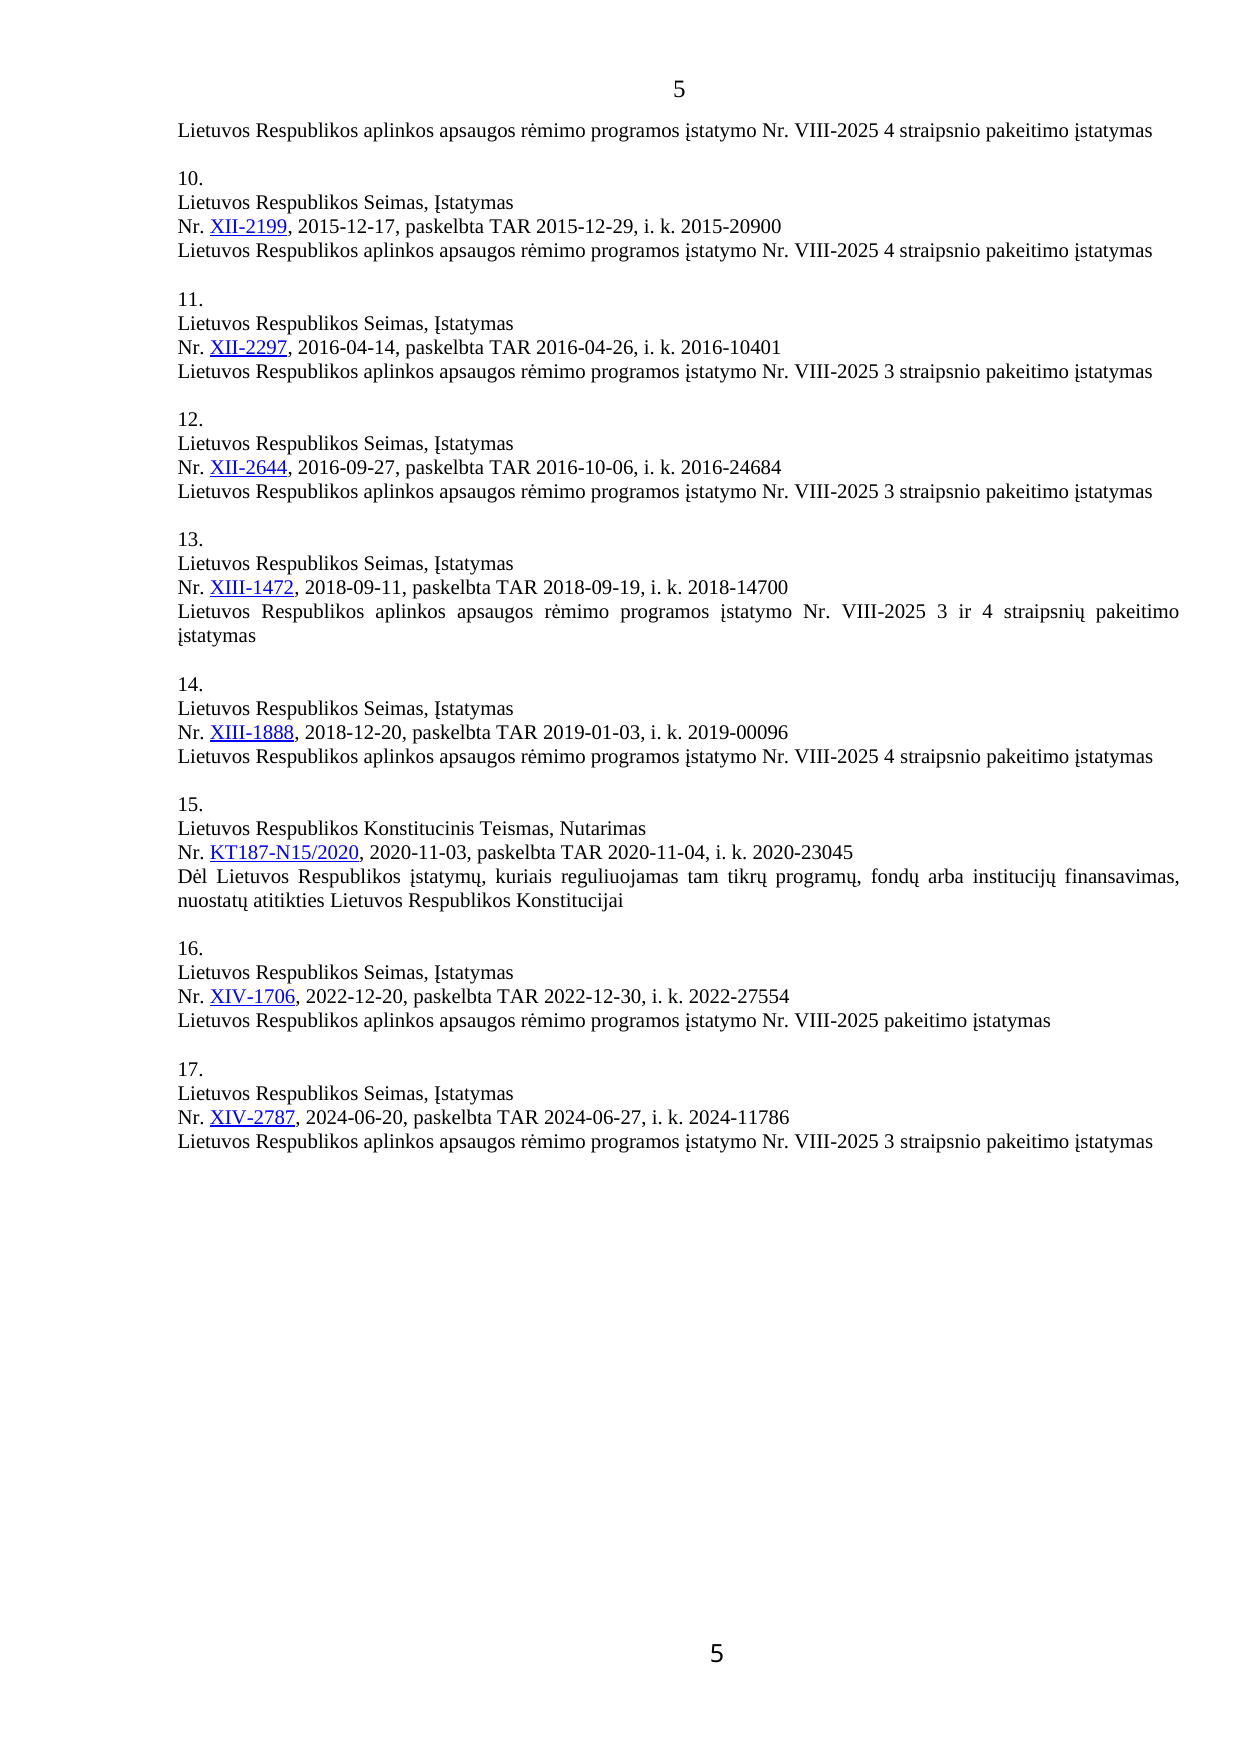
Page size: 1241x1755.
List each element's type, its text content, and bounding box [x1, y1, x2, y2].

text Lietuvos Respublikos Seimas, Įstatymas [177, 960, 1181, 984]
text Lietuvos Respublikos aplinkos apsaugos rėmimo programos įstatymo Nr. VIII-2025 3 straipsnio pakeitimo įstatymas [177, 479, 1181, 503]
text Lietuvos Respublikos Seimas, Įstatymas [177, 431, 1181, 455]
text Lietuvos Respublikos aplinkos apsaugos rėmimo programos įstatymo Nr. VIII-2025 4 straipsnio pakeitimo įstatymas [177, 118, 1181, 142]
text 14. [177, 672, 1181, 696]
text Lietuvos Respublikos Seimas, Įstatymas [177, 1081, 1181, 1105]
text Lietuvos Respublikos Seimas, Įstatymas [177, 696, 1181, 720]
text Nr. XIII-1888, 2018-12-20, paskelbta TAR 2019-01-03, i. k. 2019-00096 [177, 720, 1181, 744]
text Lietuvos Respublikos aplinkos apsaugos rėmimo programos įstatymo Nr. VIII-2025 4 straipsnio pakeitimo įstatymas [177, 744, 1181, 768]
text Nr. XII-2297, 2016-04-14, paskelbta TAR 2016-04-26, i. k. 2016-10401 [177, 335, 1181, 359]
text Lietuvos Respublikos aplinkos apsaugos rėmimo programos įstatymo Nr. VIII-2025 3 straipsnio pakeitimo įstatymas [177, 359, 1181, 383]
text Nr. XIV-1706, 2022-12-20, paskelbta TAR 2022-12-30, i. k. 2022-27554 [177, 984, 1181, 1008]
text Lietuvos Respublikos aplinkos apsaugos rėmimo programos įstatymo Nr. VIII-2025 pakeitimo įstatymas [177, 1008, 1181, 1032]
text 16. [177, 936, 1181, 960]
text 15. [177, 792, 1181, 816]
text Nr. KT187-N15/2020, 2020-11-03, paskelbta TAR 2020-11-04, i. k. 2020-23045 [177, 840, 1181, 864]
text Nr. XIII-1472, 2018-09-11, paskelbta TAR 2018-09-19, i. k. 2018-14700 [177, 575, 1181, 599]
text Lietuvos Respublikos aplinkos apsaugos rėmimo programos įstatymo Nr. VIII-2025 4 straipsnio pakeitimo įstatymas [177, 238, 1181, 262]
text Nr. XIV-2787, 2024-06-20, paskelbta TAR 2024-06-27, i. k. 2024-11786 [177, 1105, 1181, 1129]
text Lietuvos Respublikos Konstitucinis Teismas, Nutarimas [177, 816, 1181, 840]
text 10. [177, 166, 1181, 190]
text 17. [177, 1057, 1181, 1081]
text Dėl Lietuvos Respublikos įstatymų, kuriais reguliuojamas tam tikrų programų, fondų arba institucijų finansavimas, nuostatų atitikties Lietuvos Respublikos Konstitucijai [177, 864, 1181, 912]
text 12. [177, 407, 1181, 431]
text Lietuvos Respublikos aplinkos apsaugos rėmimo programos įstatymo Nr. VIII-2025 3 ir 4 straipsnių pakeitimo įstatymas [177, 599, 1181, 647]
text Lietuvos Respublikos aplinkos apsaugos rėmimo programos įstatymo Nr. VIII-2025 3 straipsnio pakeitimo įstatymas [177, 1129, 1181, 1153]
text Lietuvos Respublikos Seimas, Įstatymas [177, 190, 1181, 214]
text 13. [177, 527, 1181, 551]
text Nr. XII-2199, 2015-12-17, paskelbta TAR 2015-12-29, i. k. 2015-20900 [177, 214, 1181, 238]
text Nr. XII-2644, 2016-09-27, paskelbta TAR 2016-10-06, i. k. 2016-24684 [177, 455, 1181, 479]
text Lietuvos Respublikos Seimas, Įstatymas [177, 551, 1181, 575]
text Lietuvos Respublikos Seimas, Įstatymas [177, 311, 1181, 335]
text 11. [177, 287, 1181, 311]
